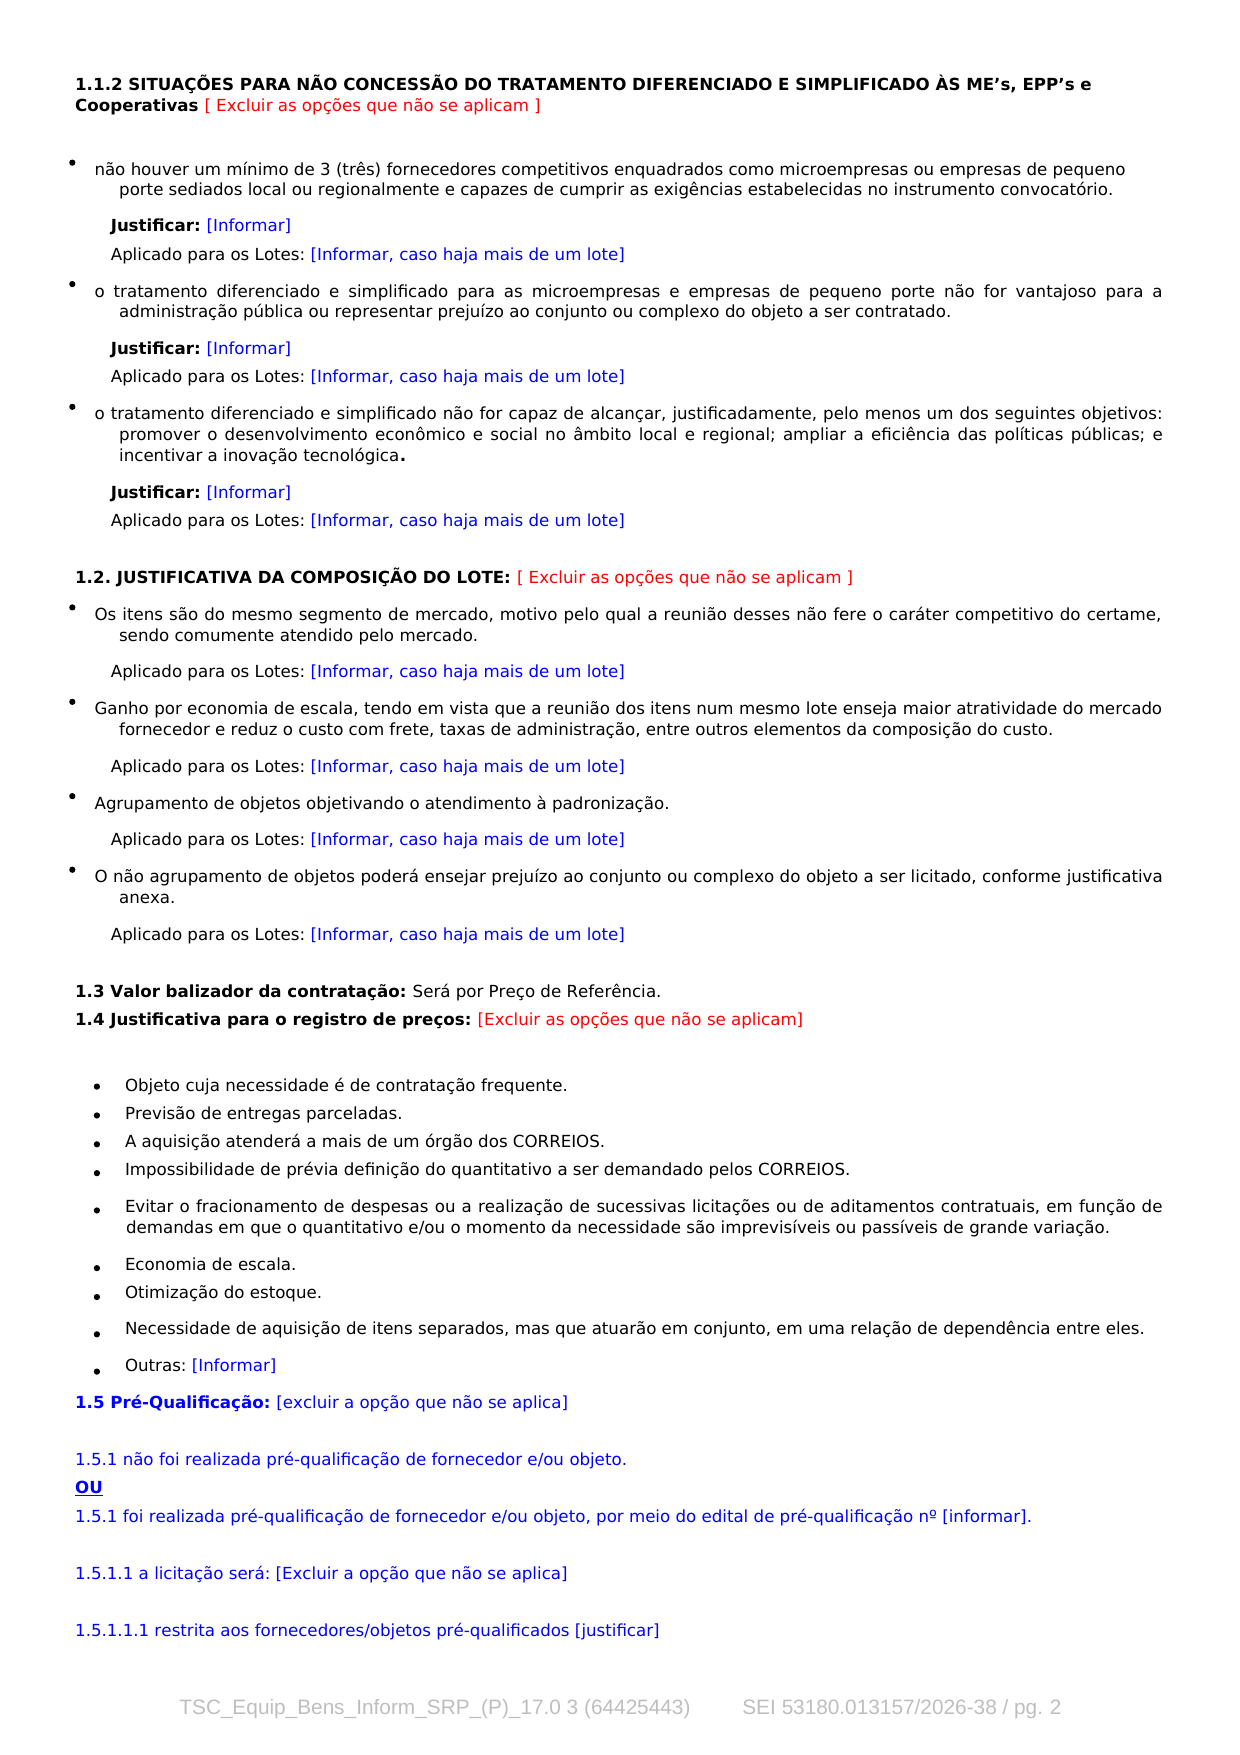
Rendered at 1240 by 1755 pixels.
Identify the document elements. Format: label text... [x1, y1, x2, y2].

text Impossibilidade de prévia definição do quantitativo a ser demandado pelos CORREIOS. [94, 1160, 1164, 1180]
text Aplicado para os Lotes: [Informar, caso haja mais de um lote] [111, 511, 1138, 530]
text Aplicado para os Lotes: [Informar, caso haja mais de um lote] [111, 925, 1138, 944]
text Objeto cuja necessidade é de contratação frequente. [94, 1076, 1164, 1095]
text Necessidade de aquisição de itens separados, mas que atuarão em conjunto, em uma relação de dependência entre eles. [94, 1319, 1164, 1339]
text Justificar: [Informar] [111, 216, 1169, 236]
text Cooperativas [ Excluir as opções que não se aplicam ] [75, 96, 1164, 116]
text A aquisição atenderá a mais de um órgão dos CORREIOS. [94, 1132, 1164, 1152]
text Outras: [Informar] [94, 1356, 1138, 1375]
text 1.4 Justificativa para o registro de preços: [Excluir as opções que não se aplicam] [75, 1010, 1169, 1029]
text Aplicado para os Lotes: [Informar, caso haja mais de um lote] [111, 367, 1138, 387]
text Economia de escala. [94, 1254, 1164, 1274]
text Aplicado para os Lotes: [Informar, caso haja mais de um lote] [111, 757, 1138, 776]
text Aplicado para os Lotes: [Informar, caso haja mais de um lote] [111, 830, 1138, 850]
text 1.1.2 SITUAÇÕES PARA NÃO CONCESSÃO DO TRATAMENTO DIFERENCIADO E SIMPLIFICADO ÀS ME’s, EPP’s e [75, 75, 1169, 94]
text Ganho por economia de escala, tendo em vista que a reunião dos itens num mesmo lote enseja maior atratividade do mercado fornecedor e reduz o custo com frete, taxas de administração, entre outros elementos da composição do custo. [94, 699, 1164, 739]
text Justificar: [Informar] [111, 339, 1169, 358]
text Justificar: [Informar] [111, 482, 1169, 502]
text OU [75, 1478, 1169, 1498]
text 1.5.1 não foi realizada pré-qualificação de fornecedor e/ou objeto. [75, 1450, 1138, 1469]
text O não agrupamento de objetos poderá ensejar prejuízo ao conjunto ou complexo do objeto a ser licitado, conforme justificativa anexa. [94, 867, 1164, 907]
text 1.2. JUSTIFICATIVA DA COMPOSIÇÃO DO LOTE: [ Excluir as opções que não se aplicam ] [75, 568, 1169, 587]
text Agrupamento de objetos objetivando o atendimento à padronização. [94, 794, 1164, 813]
text Evitar o fracionamento de despesas ou a realização de sucessivas licitações ou de aditamentos contratuais, em função de demandas em que o quantitativo e/ou o momento da necessidade são imprevisíveis ou passíveis de grande variação. [94, 1197, 1164, 1237]
text o tratamento diferenciado e simplificado para as microempresas e empresas de pequeno porte não for vantajoso para a administração pública ou representar prejuízo ao conjunto ou complexo do objeto a ser contratado. [94, 282, 1164, 322]
text não houver um mínimo de 3 (três) fornecedores competitivos enquadrados como microempresas ou empresas de pequeno porte sediados local ou regionalmente e capazes de cumprir as exigências estabelecidas no instrumento convocatório. [94, 160, 1169, 199]
text Otimização do estoque. [94, 1283, 1164, 1302]
text 1.5.1 foi realizada pré-qualificação de fornecedor e/ou objeto, por meio do edital de pré-qualificação nº [informar]. [75, 1506, 1138, 1526]
text 1.5 Pré-Qualificação: [excluir a opção que não se aplica] [75, 1393, 1138, 1412]
text Aplicado para os Lotes: [Informar, caso haja mais de um lote] [111, 662, 1138, 682]
text Aplicado para os Lotes: [Informar, caso haja mais de um lote] [111, 245, 1138, 264]
text 1.3 Valor balizador da contratação: Será por Preço de Referência. [75, 982, 1169, 1001]
text Os itens são do mesmo segmento de mercado, motivo pelo qual a reunião desses não fere o caráter competitivo do certame, sendo comumente atendido pelo mercado. [94, 605, 1164, 645]
text o tratamento diferenciado e simplificado não for capaz de alcançar, justificadamente, pelo menos um dos seguintes objetivos: promover o desenvolvimento econômico e social no âmbito local e regional; ampliar a eficiência das políticas públicas; e incentivar a inovação tecnológica. [94, 404, 1164, 465]
text Previsão de entregas parceladas. [94, 1104, 1164, 1123]
text 1.5.1.1 a licitação será: [Excluir a opção que não se aplica] [75, 1564, 1138, 1583]
text 1.5.1.1.1 restrita aos fornecedores/objetos pré-qualificados [justificar] [75, 1621, 1138, 1640]
